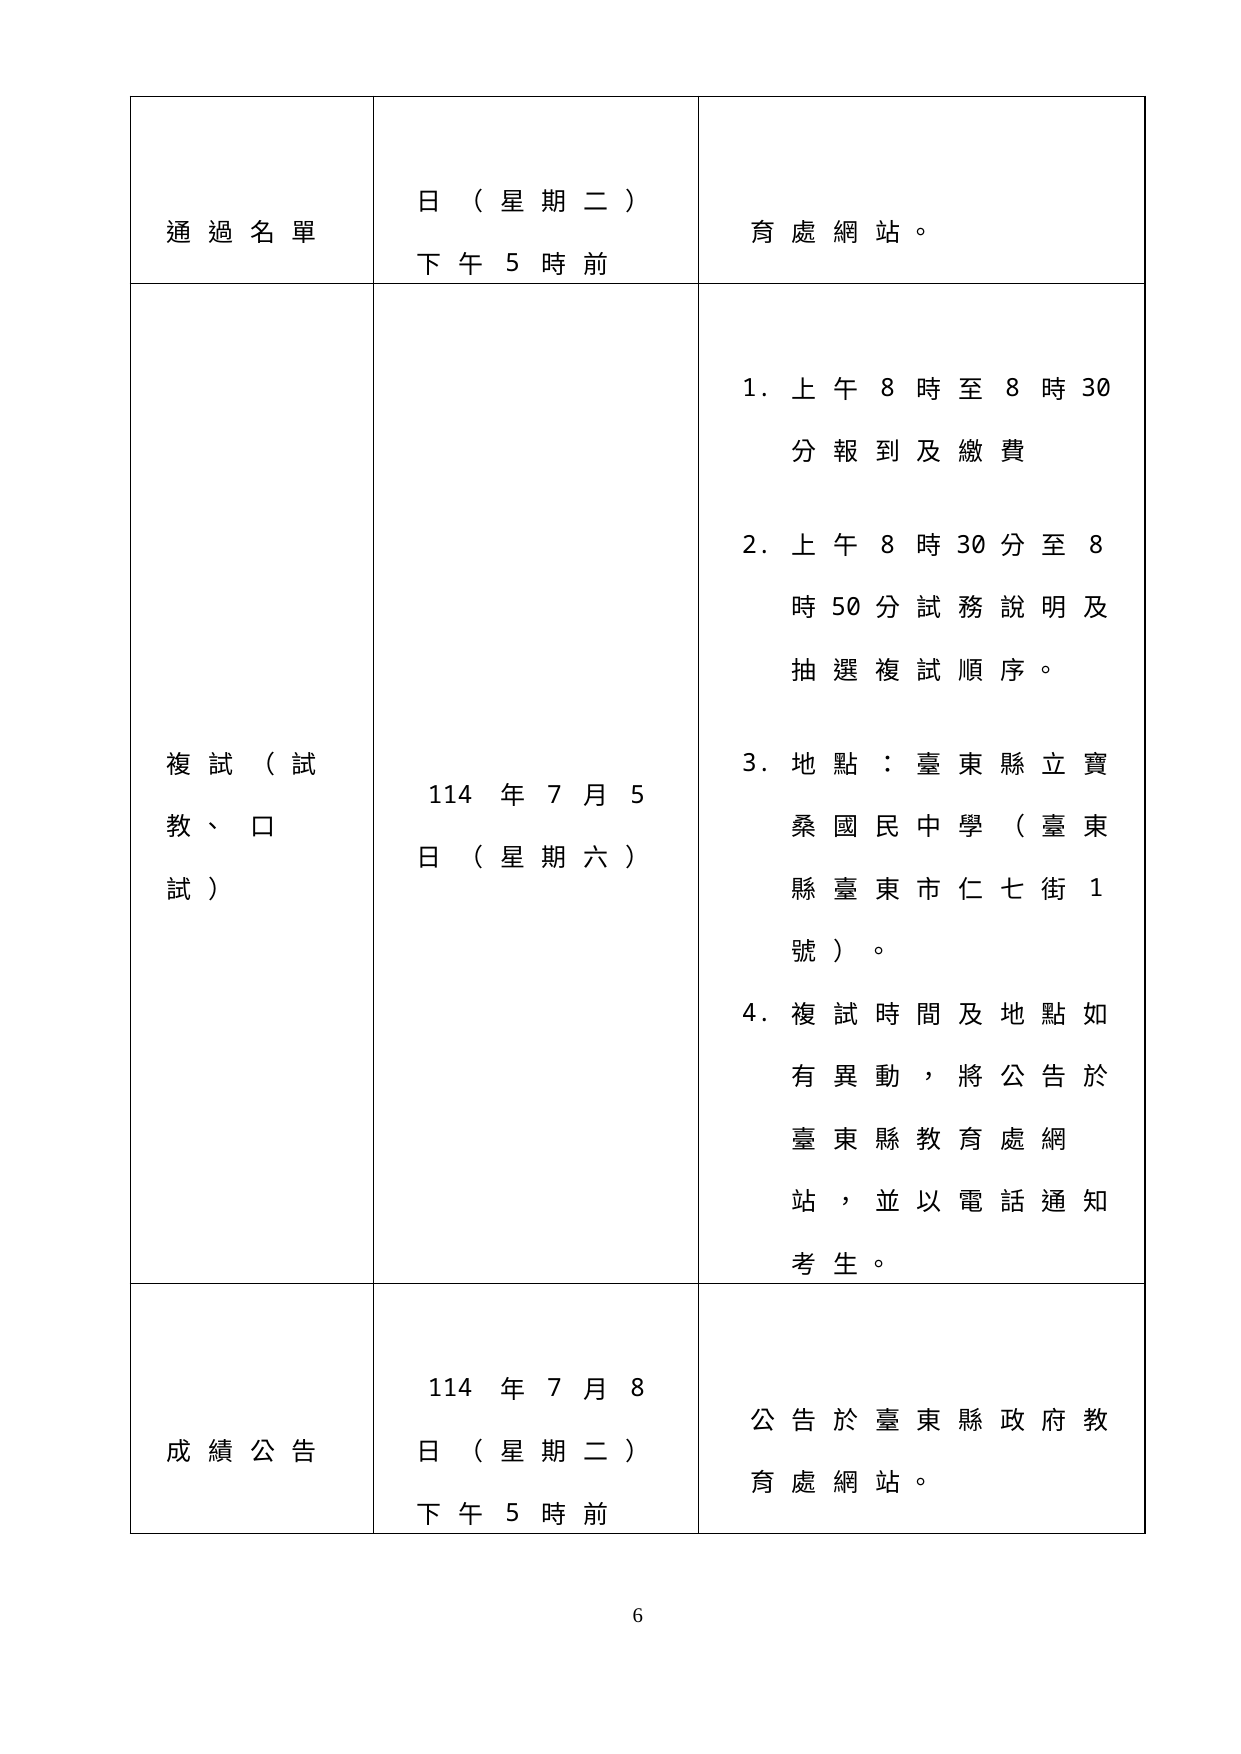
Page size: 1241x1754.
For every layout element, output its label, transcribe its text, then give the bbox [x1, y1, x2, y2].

table_cell 114年7月5日（星期六） [374, 284, 698, 1283]
table_cell 114年7月8日（星期二）下午5時前 [374, 1284, 698, 1533]
table_cell 成績公告 [131, 1284, 373, 1533]
table_cell 複試（試教、口試） [131, 284, 373, 1283]
table_cell 育處網站。 [699, 97, 1144, 283]
table_cell 公告於臺東縣政府教育處網站。 [699, 1284, 1144, 1533]
table_cell 日（星期二）下午5時前 [374, 97, 698, 283]
table_cell 通過名單 [131, 97, 373, 283]
table_cell 上午8時至8時30分報到及繳費 上午8時30分至8時50分試務說明及抽選複試順序。 地點：臺東縣立寶桑國民中學（臺東縣臺東市仁七街1號）。 複試時間及地點如有異動，將公告於臺東縣教育處網站，並以電話通知考生。 [699, 284, 1144, 1283]
